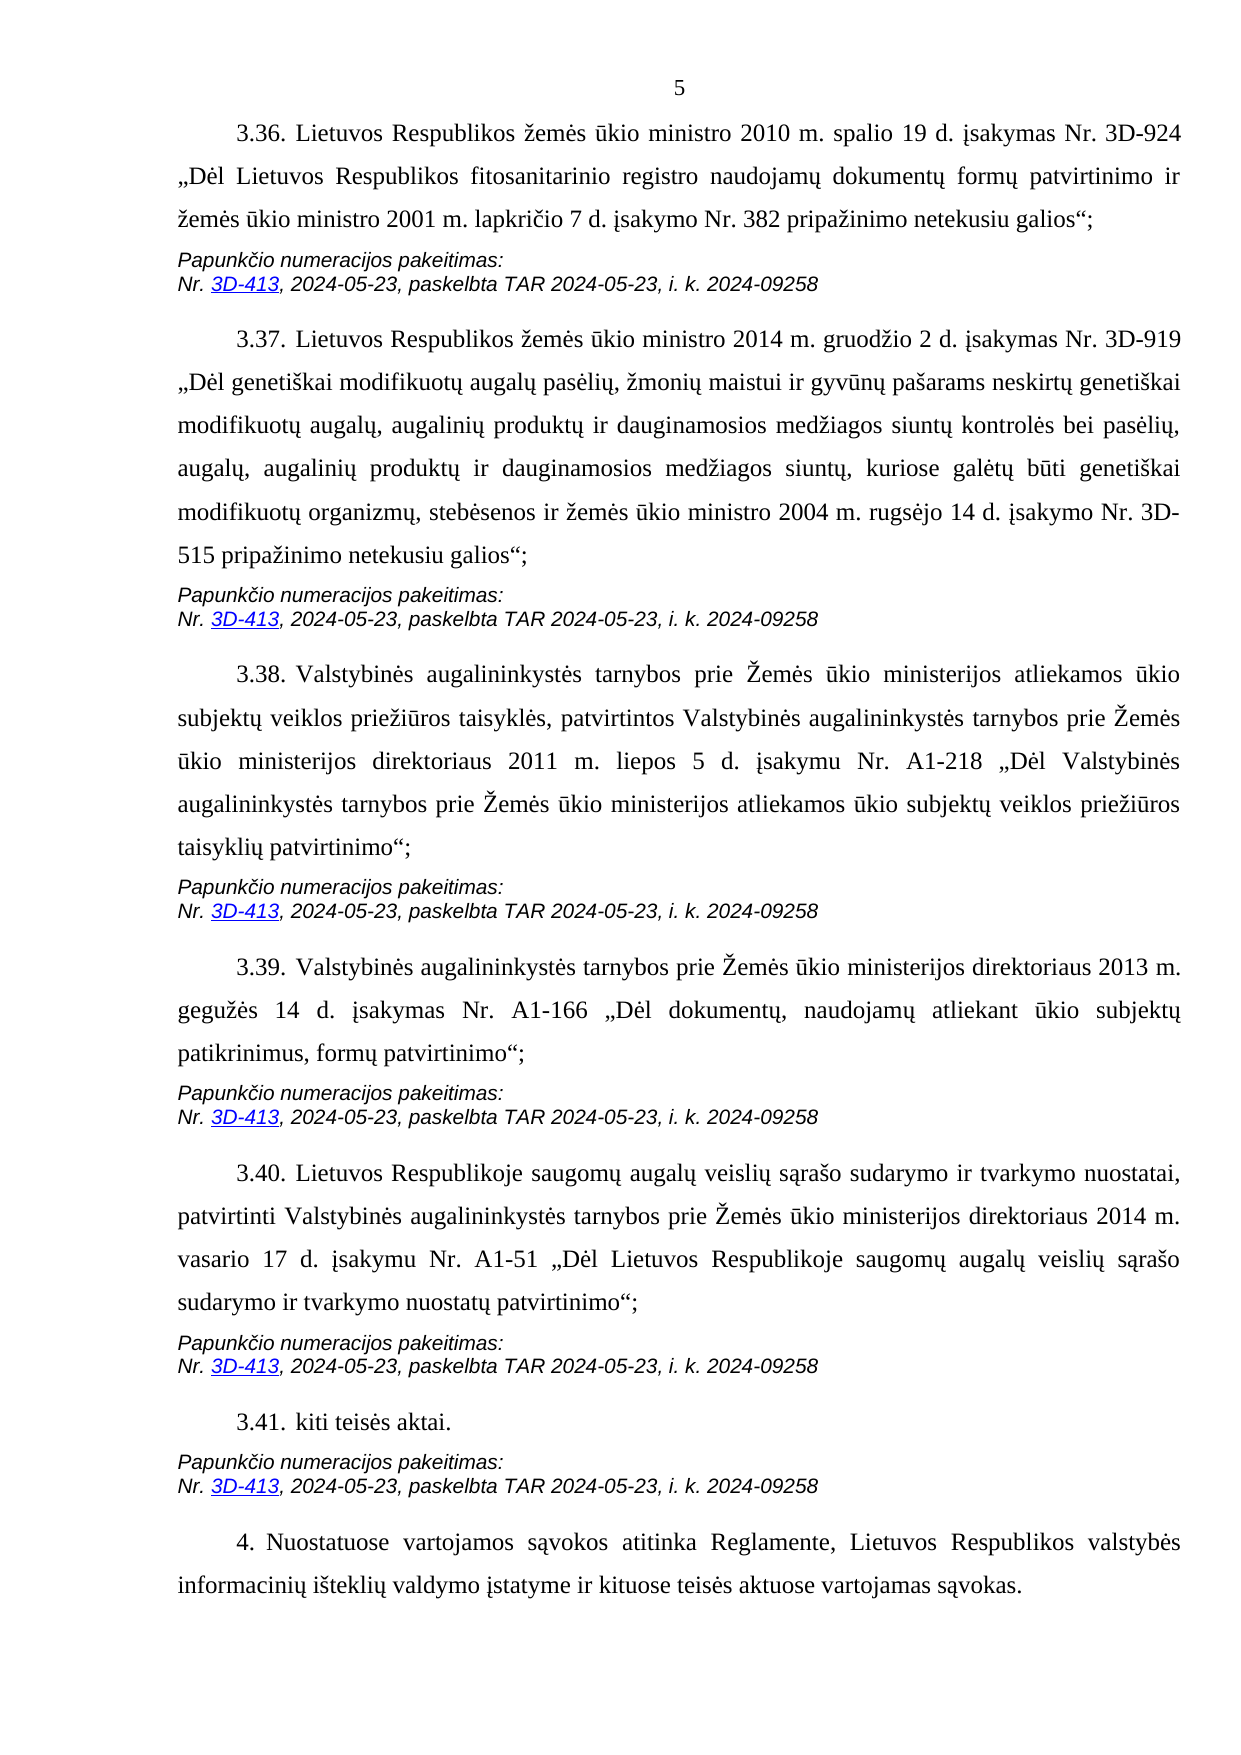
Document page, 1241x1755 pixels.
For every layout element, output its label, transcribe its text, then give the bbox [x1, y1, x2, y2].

text 3.41. kiti teisės aktai. [177, 1407, 1181, 1436]
text Nr. 3D-413, 2024-05-23, paskelbta TAR 2024-05-23, i. k. 2024-09258 [177, 1105, 1181, 1129]
text Papunkčio numeracijos pakeitimas: [177, 1081, 1181, 1105]
text Nr. 3D-413, 2024-05-23, paskelbta TAR 2024-05-23, i. k. 2024-09258 [177, 607, 1181, 631]
text Nr. 3D-413, 2024-05-23, paskelbta TAR 2024-05-23, i. k. 2024-09258 [177, 1474, 1181, 1498]
text Nr. 3D-413, 2024-05-23, paskelbta TAR 2024-05-23, i. k. 2024-09258 [177, 899, 1181, 923]
text Nr. 3D-413, 2024-05-23, paskelbta TAR 2024-05-23, i. k. 2024-09258 [177, 1354, 1181, 1378]
text 3.38. Valstybinės augalininkystės tarnybos prie Žemės ūkio ministerijos atliekamos ūkio subjektų veiklos priežiūros taisyklės, patvirtintos Valstybinės augalininkystės tarnybos prie Žemės ūkio ministerijos direktoriaus 2011 m. liepos 5 d. įsakymu Nr. A1-218 „Dėl Valstybinės augalininkystės tarnybos prie Žemės ūkio ministerijos atliekamos ūkio subjektų veiklos priežiūros taisyklių patvirtinimo“; [177, 659, 1181, 861]
text Papunkčio numeracijos pakeitimas: [177, 1450, 1181, 1474]
text 3.40. Lietuvos Respublikoje saugomų augalų veislių sąrašo sudarymo ir tvarkymo nuostatai, patvirtinti Valstybinės augalininkystės tarnybos prie Žemės ūkio ministerijos direktoriaus 2014 m. vasario 17 d. įsakymu Nr. A1-51 „Dėl Lietuvos Respublikoje saugomų augalų veislių sąrašo sudarymo ir tvarkymo nuostatų patvirtinimo“; [177, 1158, 1181, 1316]
text Papunkčio numeracijos pakeitimas: [177, 875, 1181, 899]
text 3.37. Lietuvos Respublikos žemės ūkio ministro 2014 m. gruodžio 2 d. įsakymas Nr. 3D-919 „Dėl genetiškai modifikuotų augalų pasėlių, žmonių maistui ir gyvūnų pašarams neskirtų genetiškai modifikuotų augalų, augalinių produktų ir dauginamosios medžiagos siuntų kontrolės bei pasėlių, augalų, augalinių produktų ir dauginamosios medžiagos siuntų, kuriose galėtų būti genetiškai modifikuotų organizmų, stebėsenos ir žemės ūkio ministro 2004 m. rugsėjo 14 d. įsakymo Nr. 3D-515 pripažinimo netekusiu galios“; [177, 324, 1181, 568]
text Papunkčio numeracijos pakeitimas: [177, 247, 1181, 271]
text 4. Nuostatuose vartojamos sąvokos atitinka Reglamente, Lietuvos Respublikos valstybės informacinių išteklių valdymo įstatyme ir kituose teisės aktuose vartojamas sąvokas. [177, 1527, 1181, 1599]
text Nr. 3D-413, 2024-05-23, paskelbta TAR 2024-05-23, i. k. 2024-09258 [177, 271, 1181, 295]
text 3.36. Lietuvos Respublikos žemės ūkio ministro 2010 m. spalio 19 d. įsakymas Nr. 3D-924 „Dėl Lietuvos Respublikos fitosanitarinio registro naudojamų dokumentų formų patvirtinimo ir žemės ūkio ministro 2001 m. lapkričio 7 d. įsakymo Nr. 382 pripažinimo netekusiu galios“; [177, 118, 1181, 233]
text Papunkčio numeracijos pakeitimas: [177, 583, 1181, 607]
text 3.39. Valstybinės augalininkystės tarnybos prie Žemės ūkio ministerijos direktoriaus 2013 m. gegužės 14 d. įsakymas Nr. A1-166 „Dėl dokumentų, naudojamų atliekant ūkio subjektų patikrinimus, formų patvirtinimo“; [177, 952, 1181, 1067]
text Papunkčio numeracijos pakeitimas: [177, 1330, 1181, 1354]
